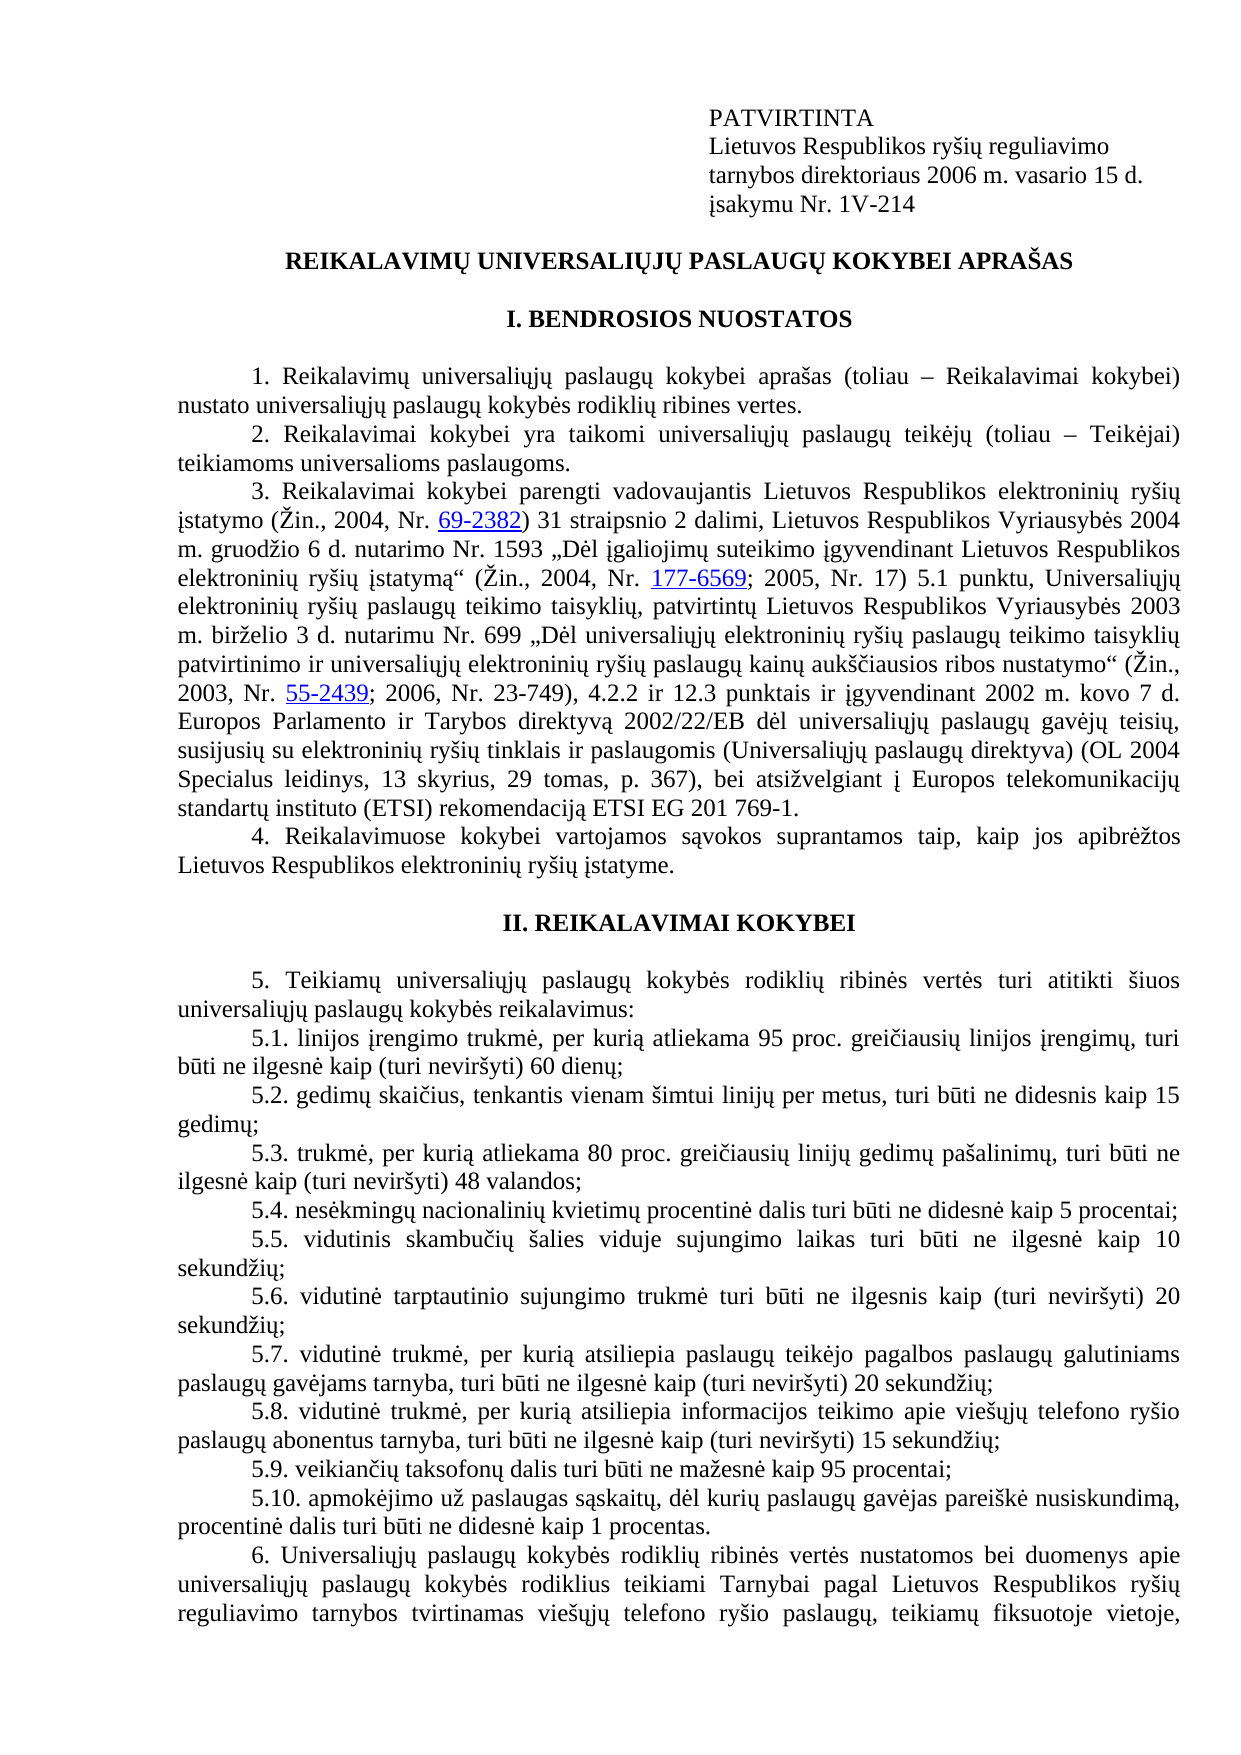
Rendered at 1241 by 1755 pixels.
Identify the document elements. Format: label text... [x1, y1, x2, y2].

text REIKALAVIMŲ UNIVERSALIŲJŲ PASLAUGŲ KOKYBEI APRAŠAS [177, 246, 1181, 275]
text 5.6. vidutinė tarptautinio sujungimo trukmė turi būti ne ilgesnis kaip (turi neviršyti) 20 sekundžių; [177, 1281, 1181, 1339]
text 5.5. vidutinis skambučių šalies viduje sujungimo laikas turi būti ne ilgesnė kaip 10 sekundžių; [177, 1224, 1181, 1281]
text 5.8. vidutinė trukmė, per kurią atsiliepia informacijos teikimo apie viešųjų telefono ryšio paslaugų abonentus tarnyba, turi būti ne ilgesnė kaip (turi neviršyti) 15 sekundžių; [177, 1396, 1181, 1454]
text 6. Universaliųjų paslaugų kokybės rodiklių ribinės vertės nustatomos bei duomenys apie universaliųjų paslaugų kokybės rodiklius teikiami Tarnybai pagal Lietuvos Respublikos ryšių reguliavimo tarnybos tvirtinamas viešųjų telefono ryšio paslaugų, teikiamų fiksuotoje vietoje, [177, 1540, 1181, 1626]
text 5. Teikiamų universaliųjų paslaugų kokybės rodiklių ribinės vertės turi atitikti šiuos universaliųjų paslaugų kokybės reikalavimus: [177, 965, 1181, 1023]
text tarnybos direktoriaus 2006 m. vasario 15 d. [177, 160, 1181, 189]
text 2. Reikalavimai kokybei yra taikomi universaliųjų paslaugų teikėjų (toliau – Teikėjai) teikiamoms universalioms paslaugoms. [177, 419, 1181, 476]
text 1. Reikalavimų universaliųjų paslaugų kokybei aprašas (toliau – Reikalavimai kokybei) nustato universaliųjų paslaugų kokybės rodiklių ribines vertes. [177, 361, 1181, 419]
text 3. Reikalavimai kokybei parengti vadovaujantis Lietuvos Respublikos elektroninių ryšių įstatymo (Žin., 2004, Nr. 69-2382) 31 straipsnio 2 dalimi, Lietuvos Respublikos Vyriausybės 2004 m. gruodžio 6 d. nutarimo Nr. 1593 „Dėl įgaliojimų suteikimo įgyvendinant Lietuvos Respublikos elektroninių ryšių įstatymą“ (Žin., 2004, Nr. 177-6569; 2005, Nr. 17) 5.1 punktu, Universaliųjų elektroninių ryšių paslaugų teikimo taisyklių, patvirtintų Lietuvos Respublikos Vyriausybės 2003 m. birželio 3 d. nutarimu Nr. 699 „Dėl universaliųjų elektroninių ryšių paslaugų teikimo taisyklių patvirtinimo ir universaliųjų elektroninių ryšių paslaugų kainų aukščiausios ribos nustatymo“ (Žin., 2003, Nr. 55-2439; 2006, Nr. 23-749), 4.2.2 ir 12.3 punktais ir įgyvendinant 2002 m. kovo 7 d. Europos Parlamento ir Tarybos direktyvą 2002/22/EB dėl universaliųjų paslaugų gavėjų teisių, susijusių su elektroninių ryšių tinklais ir paslaugomis (Universaliųjų paslaugų direktyva) (OL 2004 Specialus leidinys, 13 skyrius, 29 tomas, p. 367), bei atsižvelgiant į Europos telekomunikacijų standartų instituto (ETSI) rekomendaciją ETSI EG 201 769-1. [177, 476, 1181, 821]
text Lietuvos Respublikos ryšių reguliavimo [177, 131, 1181, 160]
text PATVIRTINTA [177, 103, 1181, 131]
text 5.10. apmokėjimo už paslaugas sąskaitų, dėl kurių paslaugų gavėjas pareiškė nusiskundimą, procentinė dalis turi būti ne didesnė kaip 1 procentas. [177, 1483, 1181, 1540]
text 5.1. linijos įrengimo trukmė, per kurią atliekama 95 proc. greičiausių linijos įrengimų, turi būti ne ilgesnė kaip (turi neviršyti) 60 dienų; [177, 1023, 1181, 1080]
text 5.7. vidutinė trukmė, per kurią atsiliepia paslaugų teikėjo pagalbos paslaugų galutiniams paslaugų gavėjams tarnyba, turi būti ne ilgesnė kaip (turi neviršyti) 20 sekundžių; [177, 1339, 1181, 1396]
text 5.9. veikiančių taksofonų dalis turi būti ne mažesnė kaip 95 procentai; [177, 1454, 1181, 1483]
text II. REIKALAVIMAI KOKYBEI [177, 908, 1181, 936]
text įsakymu Nr. 1V-214 [177, 189, 1181, 218]
text 4. Reikalavimuose kokybei vartojamos sąvokos suprantamos taip, kaip jos apibrėžtos Lietuvos Respublikos elektroninių ryšių įstatyme. [177, 821, 1181, 879]
text I. BENDROSIOS NUOSTATOS [177, 304, 1181, 333]
text 5.4. nesėkmingų nacionalinių kvietimų procentinė dalis turi būti ne didesnė kaip 5 procentai; [177, 1195, 1181, 1224]
text 5.3. trukmė, per kurią atliekama 80 proc. greičiausių linijų gedimų pašalinimų, turi būti ne ilgesnė kaip (turi neviršyti) 48 valandos; [177, 1138, 1181, 1195]
text 5.2. gedimų skaičius, tenkantis vienam šimtui linijų per metus, turi būti ne didesnis kaip 15 gedimų; [177, 1080, 1181, 1138]
